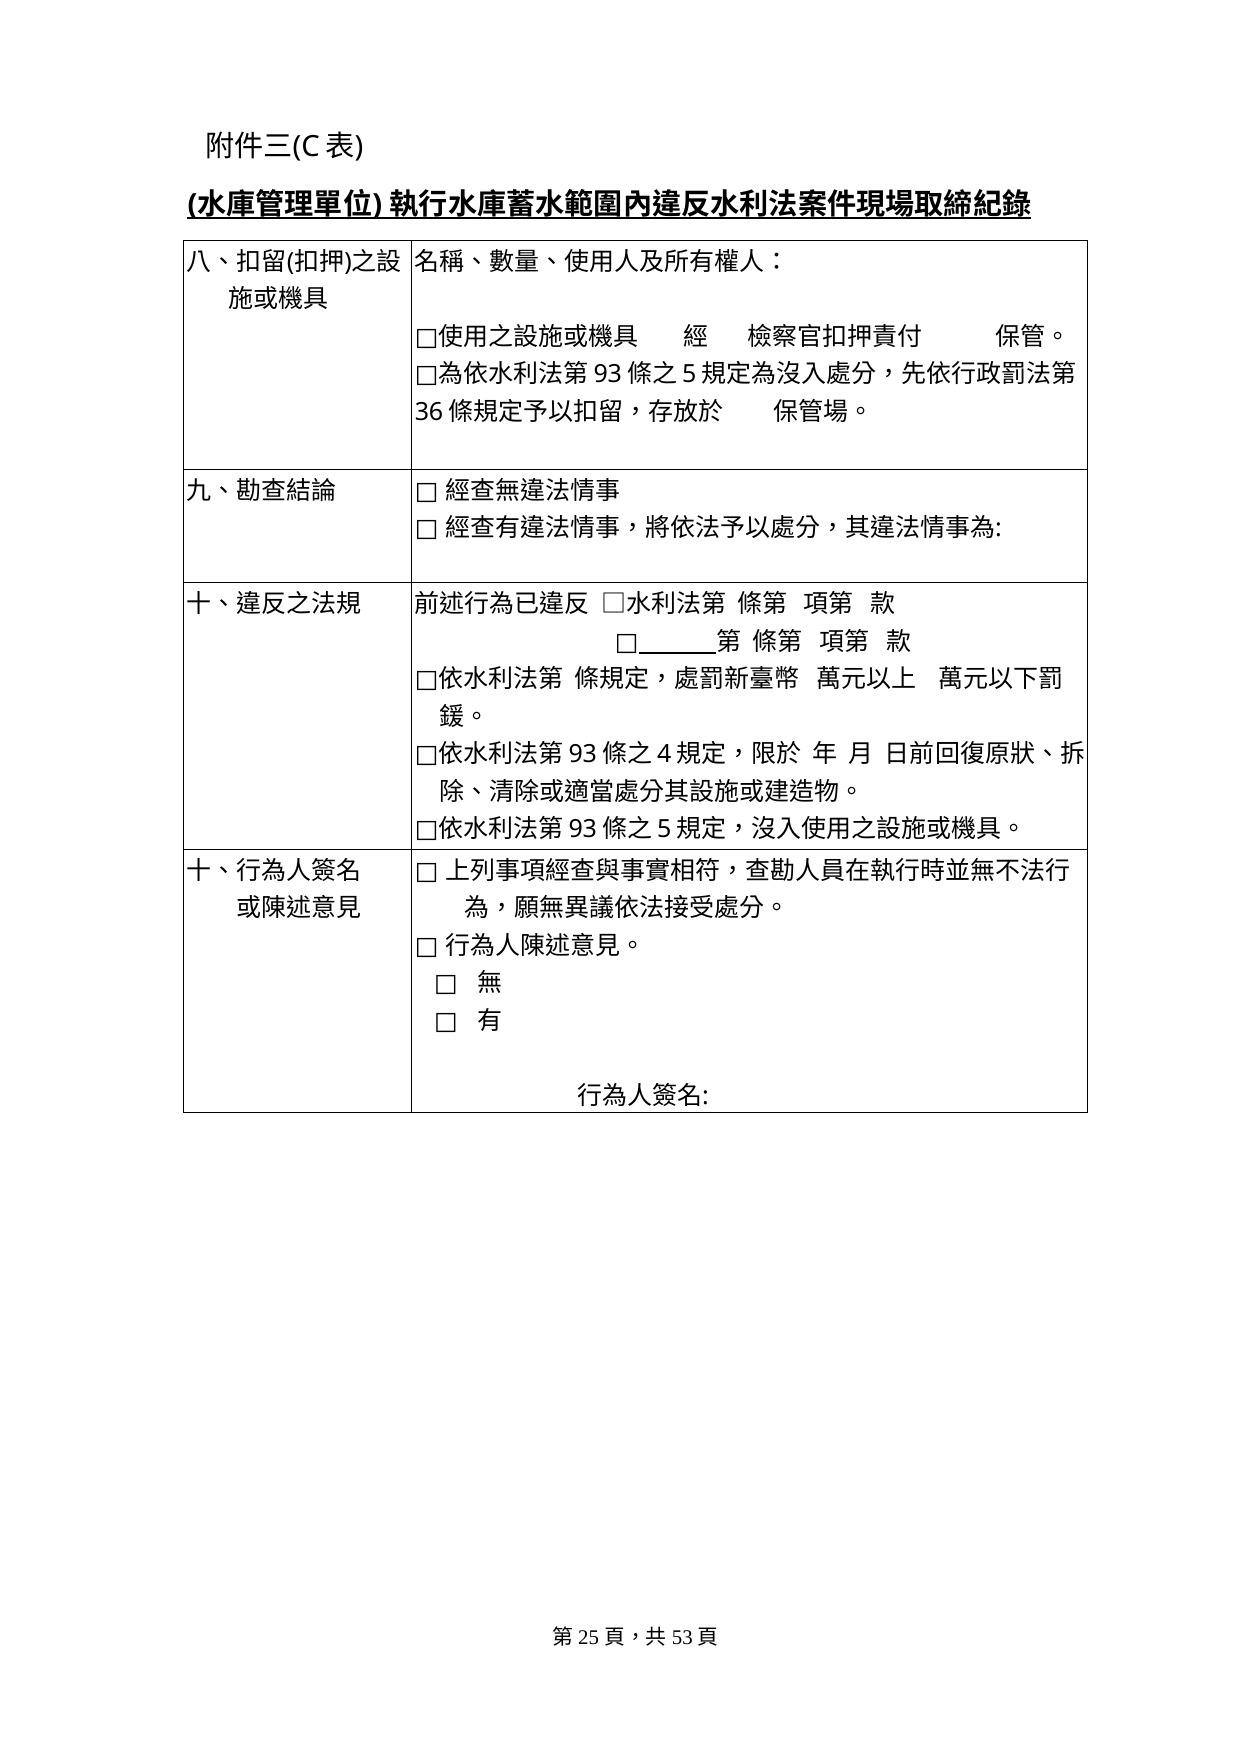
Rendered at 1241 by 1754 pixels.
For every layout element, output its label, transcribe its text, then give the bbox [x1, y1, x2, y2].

table_header 八、扣留(扣押)之設施或機具 [190, 115, 433, 189]
text (水庫管理單位) 執行水庫蓄水範圍內違反水利法案件現場取締紀錄 [187, 164, 1053, 239]
table_header 名稱、數量、使用人及所有權人： □使用之設施或機具 經 檢察官扣押責付 保管。 □為依水利法第93條之5規定為沒入處分，先依行政罰法第36條規定予以扣留，存放於 保管場。 [412, 241, 1087, 468]
table_cell 前述行為已違反 □水利法第 條第 項第 款 □ 第 條第 項第 款 □依水利法第 條規定，處罰新臺幣 萬元以上 萬元以下罰鍰。 □依水利法第93條之4規定，限於 年 月 日前回復原狀、拆除、清除或適當處分其設施或建造物。 □依水利法第93條之5規定，沒入使用之設施或機具。 [412, 583, 1087, 849]
table_header 八、扣留(扣押)之設施或機具 [184, 241, 411, 468]
table_cell 九、勘查結論 [184, 470, 411, 582]
table_cell 十、違反之法規 [184, 583, 411, 849]
table_cell 十、行為人簽名 或陳述意見 [184, 850, 411, 1112]
table_cell □ 經查無違法情事 □ 經查有違法情事，將依法予以處分，其違法情事為: [412, 470, 1087, 582]
table_cell □ 上列事項經查與事實相符，查勘人員在執行時並無不法行為，願無異議依法接受處分。 □ 行為人陳述意見。 □ 無 □ 有 行為人簽名: [412, 850, 1087, 1112]
